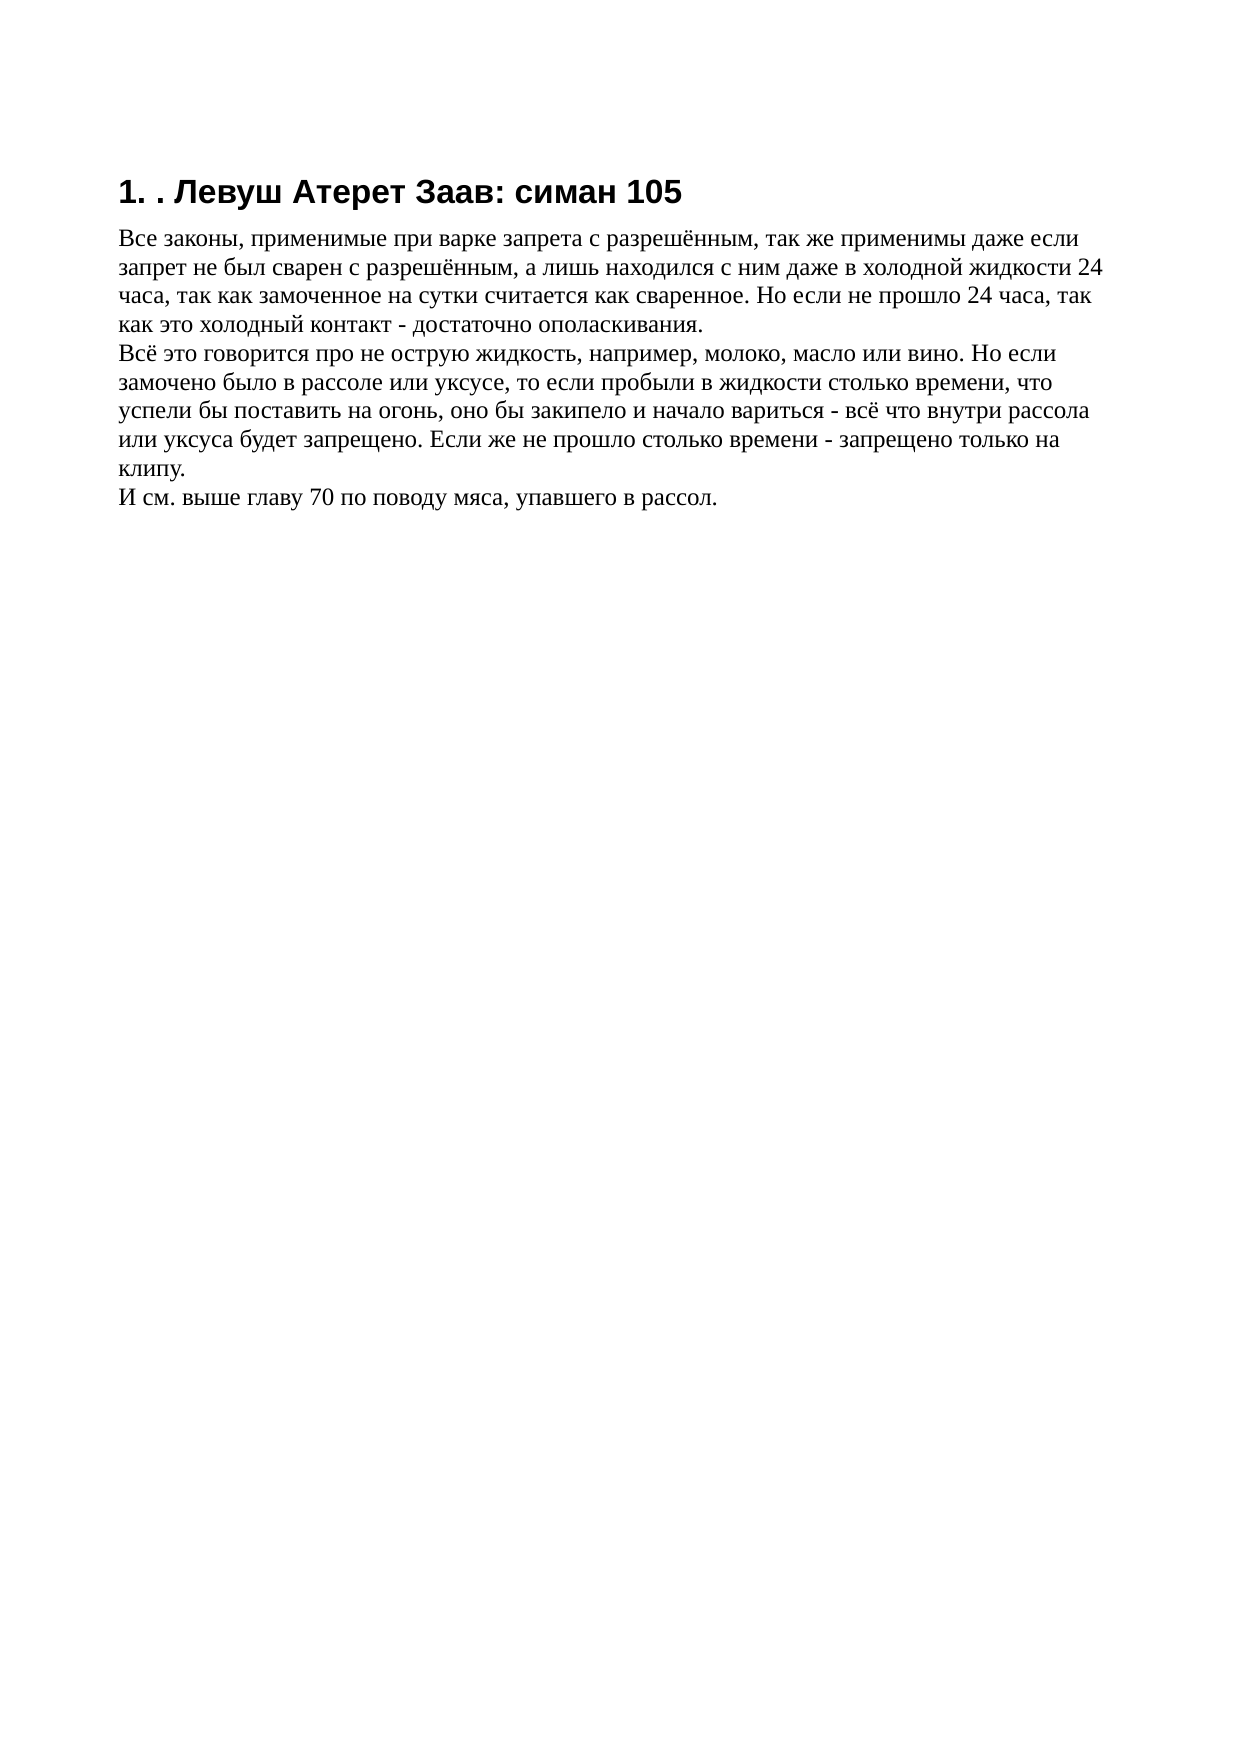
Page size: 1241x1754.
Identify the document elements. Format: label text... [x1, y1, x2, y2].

subtitle . Левуш Атерет Заав: симан 105 [118, 147, 1122, 176]
text Всё это говорится про не острую жидкость, например, молоко, масло или вино. Но если замочено было в рассоле или уксусе, то если пробыли в жидкости столько времени, что успели бы поставить на огонь, оно бы закипело и начало вариться - всё что внутри рассола или уксуса будет запрещено. Если же не прошло столько времени - запрещено только на клипу. [118, 291, 1122, 434]
text И см. выше главу 70 по поводу мяса, упавшего в рассол. [118, 434, 1122, 463]
text Все законы, применимые при варке запрета с разрешённым, так же применимы даже если запрет не был сварен с разрешённым, а лишь находился с ним даже в холодной жидкости 24 часа, так как замоченное на сутки считается как сваренное. Но если не прошло 24 часа, так как это холодный контакт - достаточно ополаскивания. [118, 176, 1122, 291]
